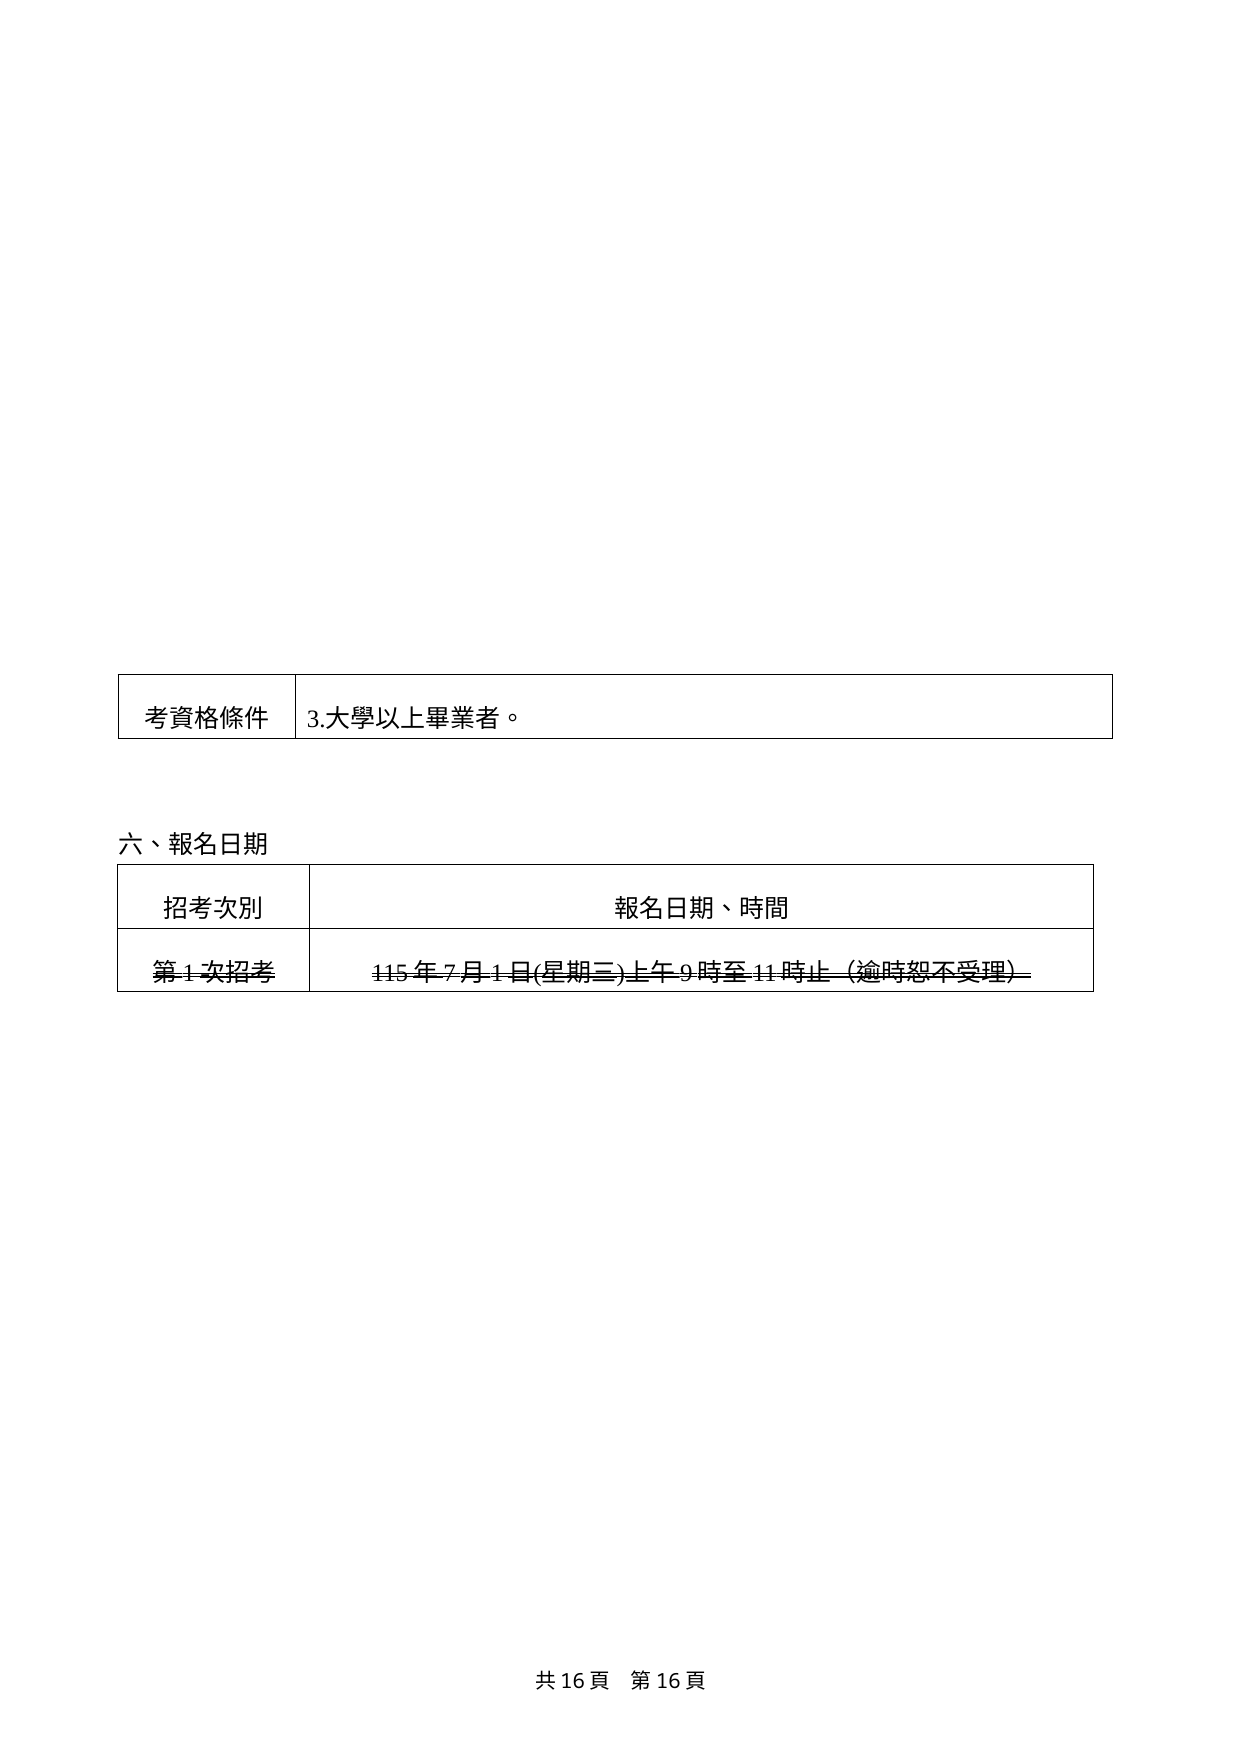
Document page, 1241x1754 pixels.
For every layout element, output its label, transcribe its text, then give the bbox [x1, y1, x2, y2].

table_cell 3.大學以上畢業者。 [296, 675, 1112, 738]
table_header 招考次別 [118, 865, 309, 927]
table_cell 考資格條件 [119, 675, 295, 738]
table_header 報名日期、時間 [310, 865, 1093, 927]
text 六、報名日期 [118, 801, 1122, 864]
table_cell 第1次招考 [118, 929, 309, 991]
table_cell 115年7月1日(星期三)上午9時至11時止（逾時恕不受理） [310, 929, 1093, 991]
